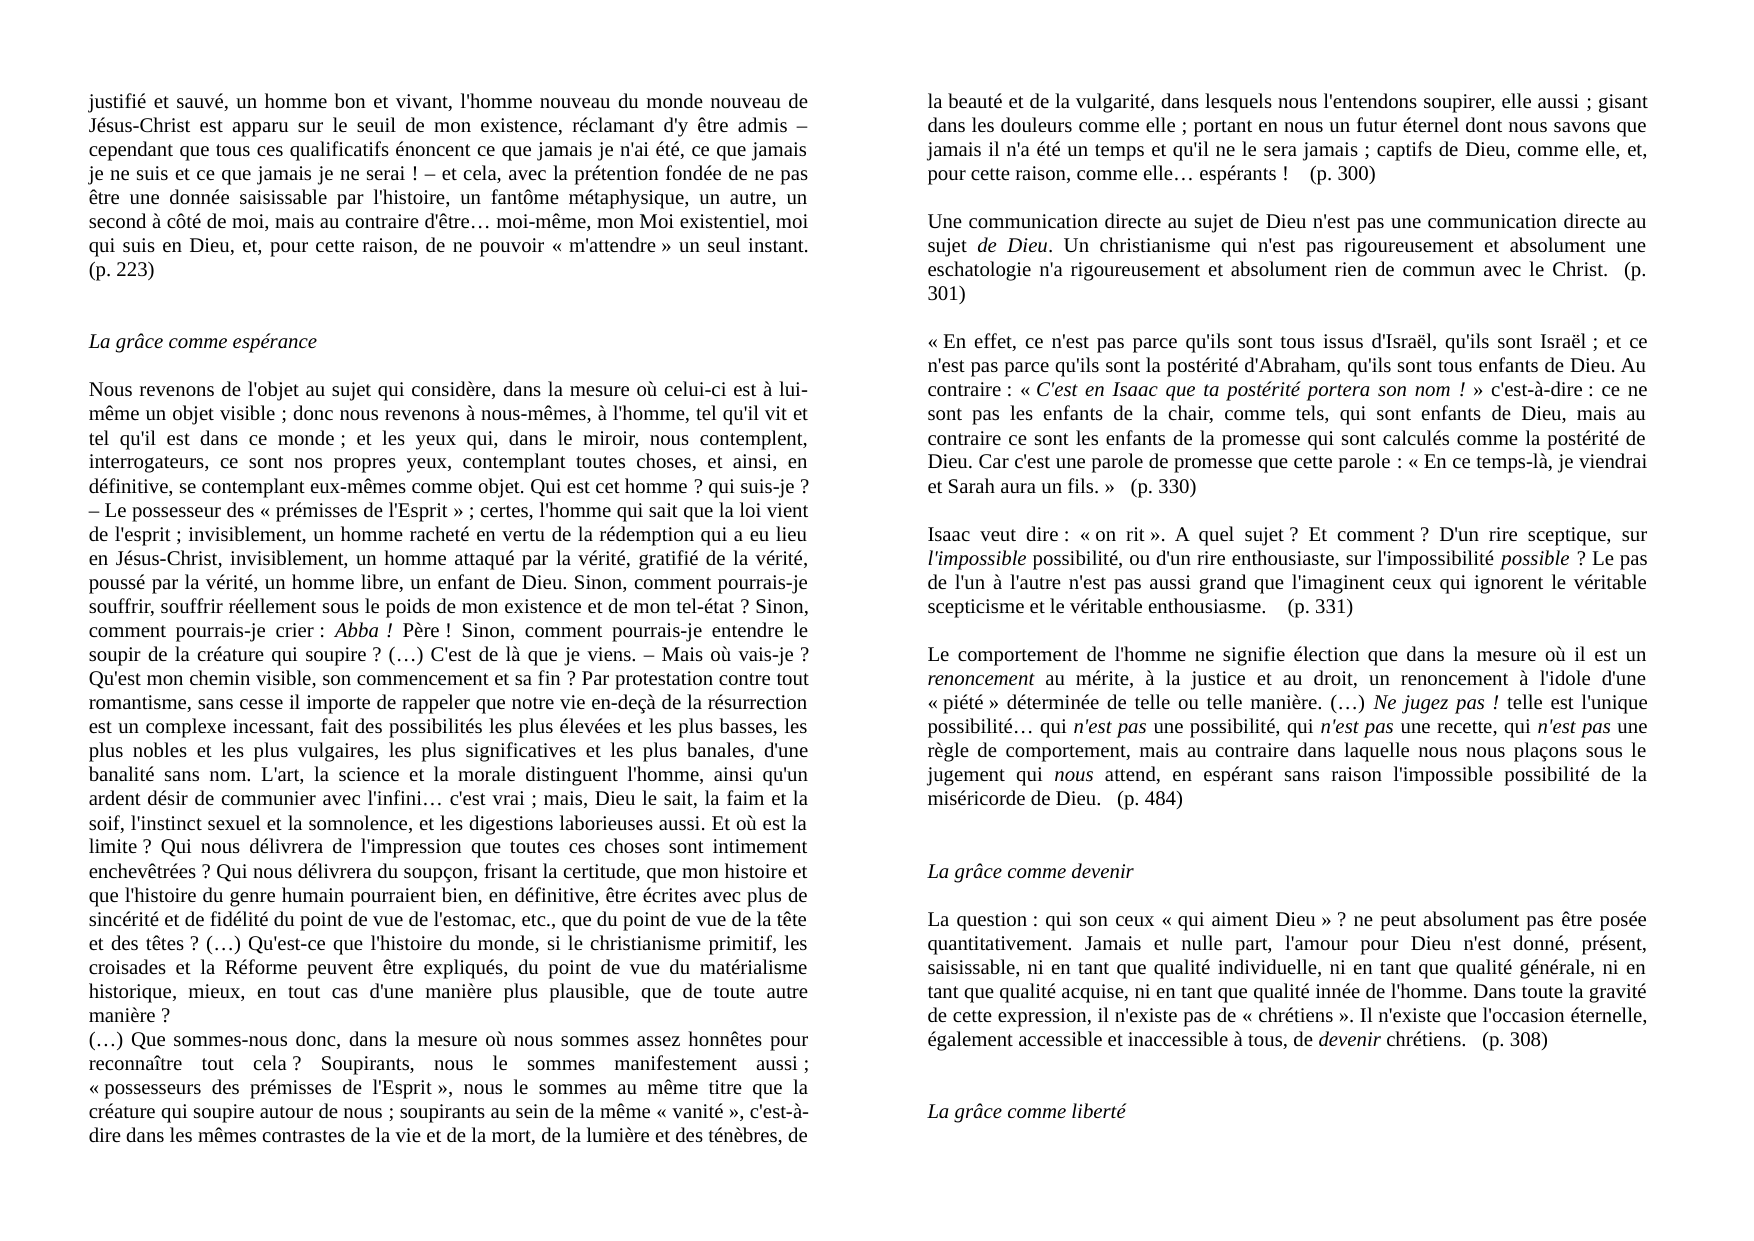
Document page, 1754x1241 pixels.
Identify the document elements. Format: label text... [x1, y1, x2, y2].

text la beauté et de la vulgarité, dans lesquels nous l'entendons soupirer, elle aussi ; gisant dans les douleurs comme elle ; portant en nous un futur éternel dont nous savons que jamais il n'a été un temps et qu'il ne le sera jamais ; captifs de Dieu, comme elle, et, pour cette raison, comme elle… espérants ! (p. 300) [927, 88, 1648, 185]
text justifié et sauvé, un homme bon et vivant, l'homme nouveau du monde nouveau de Jésus-Christ est apparu sur le seuil de mon existence, réclamant d'y être admis – cependant que tous ces qualificatifs énoncent ce que jamais je n'ai été, ce que jamais je ne suis et ce que jamais je ne serai ! – et cela, avec la prétention fondée de ne pas être une donnée saisissable par l'histoire, un fantôme métaphysique, un autre, un second à côté de moi, mais au contraire d'être… moi-même, mon Moi existentiel, moi qui suis en Dieu, et, pour cette raison, de ne pouvoir « m'attendre » un seul instant. (p. 223) [88, 88, 809, 281]
text Nous revenons de l'objet au sujet qui considère, dans la mesure où celui-ci est à lui-même un objet visible ; donc nous revenons à nous-mêmes, à l'homme, tel qu'il vit et tel qu'il est dans ce monde ; et les yeux qui, dans le miroir, nous contemplent, interrogateurs, ce sont nos propres yeux, contemplant toutes choses, et ainsi, en définitive, se contemplant eux-mêmes comme objet. Qui est cet homme ? qui suis-je ? – Le possesseur des « prémisses de l'Esprit » ; certes, l'homme qui sait que la loi vient de l'esprit ; invisiblement, un homme racheté en vertu de la rédemption qui a eu lieu en Jésus-Christ, invisiblement, un homme attaqué par la vérité, gratifié de la vérité, poussé par la vérité, un homme libre, un enfant de Dieu. Sinon, comment pourrais-je souffrir, souffrir réellement sous le poids de mon existence et de mon tel-état ? Sinon, comment pourrais-je crier : Abba ! Père ! Sinon, comment pourrais-je entendre le soupir de la créature qui soupire ? (…) C'est de là que je viens. – Mais où vais-je ? Qu'est mon chemin visible, son commencement et sa fin ? Par protestation contre tout romantisme, sans cesse il importe de rappeler que notre vie en-deçà de la résurrection est un complexe incessant, fait des possibilités les plus élevées et les plus basses, les plus nobles et les plus vulgaires, les plus significatives et les plus banales, d'une banalité sans nom. L'art, la science et la morale distinguent l'homme, ainsi qu'un ardent désir de communier avec l'infini… c'est vrai ; mais, Dieu le sait, la faim et la soif, l'instinct sexuel et la somnolence, et les digestions laborieuses aussi. Et où est la limite ? Qui nous délivrera de l'impression que toutes ces choses sont intimement enchevêtrées ? Qui nous délivrera du soupçon, frisant la certitude, que mon histoire et que l'histoire du genre humain pourraient bien, en définitive, être écrites avec plus de sincérité et de fidélité du point de vue de l'estomac, etc., que du point de vue de la tête et des têtes ? (…) Qu'est-ce que l'histoire du monde, si le christianisme primitif, les croisades et la Réforme peuvent être expliqués, du point de vue du matérialisme historique, mieux, en tout cas d'une manière plus plausible, que de toute autre manière ? [88, 377, 809, 1027]
text La grâce comme devenir [927, 858, 1648, 883]
text La question : qui son ceux « qui aiment Dieu » ? ne peut absolument pas être posée quantitativement. Jamais et nulle part, l'amour pour Dieu n'est donné, présent, saisissable, ni en tant que qualité individuelle, ni en tant que qualité générale, ni en tant que qualité acquise, ni en tant que qualité innée de l'homme. Dans toute la gravité de cette expression, il n'existe pas de « chrétiens ». Il n'existe que l'occasion éternelle, également accessible et inaccessible à tous, de devenir chrétiens. (p. 308) [927, 907, 1648, 1051]
text Une communication directe au sujet de Dieu n'est pas une communication directe au sujet de Dieu. Un christianisme qui n'est pas rigoureusement et absolument une eschatologie n'a rigoureusement et absolument rien de commun avec le Christ. (p. 301) [927, 209, 1648, 305]
text Isaac veut dire : « on rit ». A quel sujet ? Et comment ? D'un rire sceptique, sur l'impossible possibilité, ou d'un rire enthousiaste, sur l'impossibilité possible ? Le pas de l'un à l'autre n'est pas aussi grand que l'imaginent ceux qui ignorent le véritable scepticisme et le véritable enthousiasme. (p. 331) [927, 522, 1648, 618]
text Le comportement de l'homme ne signifie élection que dans la mesure où il est un renoncement au mérite, à la justice et au droit, un renoncement à l'idole d'une « piété » déterminée de telle ou telle manière. (…) Ne jugez pas ! telle est l'unique possibilité… qui n'est pas une possibilité, qui n'est pas une recette, qui n'est pas une règle de comportement, mais au contraire dans laquelle nous nous plaçons sous le jugement qui nous attend, en espérant sans raison l'impossible possibilité de la miséricorde de Dieu. (p. 484) [927, 642, 1648, 810]
text La grâce comme espérance [88, 329, 809, 353]
text (…) Que sommes-nous donc, dans la mesure où nous sommes assez honnêtes pour reconnaître tout cela ? Soupirants, nous le sommes manifestement aussi ; « possesseurs des prémisses de l'Esprit », nous le sommes au même titre que la créature qui soupire autour de nous ; soupirants au sein de la même « vanité », c'est-à-dire dans les mêmes contrastes de la vie et de la mort, de la lumière et des ténèbres, de [88, 1027, 809, 1147]
text La grâce comme liberté [927, 1099, 1648, 1123]
text « En effet, ce n'est pas parce qu'ils sont tous issus d'Israël, qu'ils sont Israël ; et ce n'est pas parce qu'ils sont la postérité d'Abraham, qu'ils sont tous enfants de Dieu. Au contraire : « C'est en Isaac que ta postérité portera son nom ! » c'est-à-dire : ce ne sont pas les enfants de la chair, comme tels, qui sont enfants de Dieu, mais au contraire ce sont les enfants de la promesse qui sont calculés comme la postérité de Dieu. Car c'est une parole de promesse que cette parole : « En ce temps-là, je viendrai et Sarah aura un fils. » (p. 330) [927, 329, 1648, 498]
